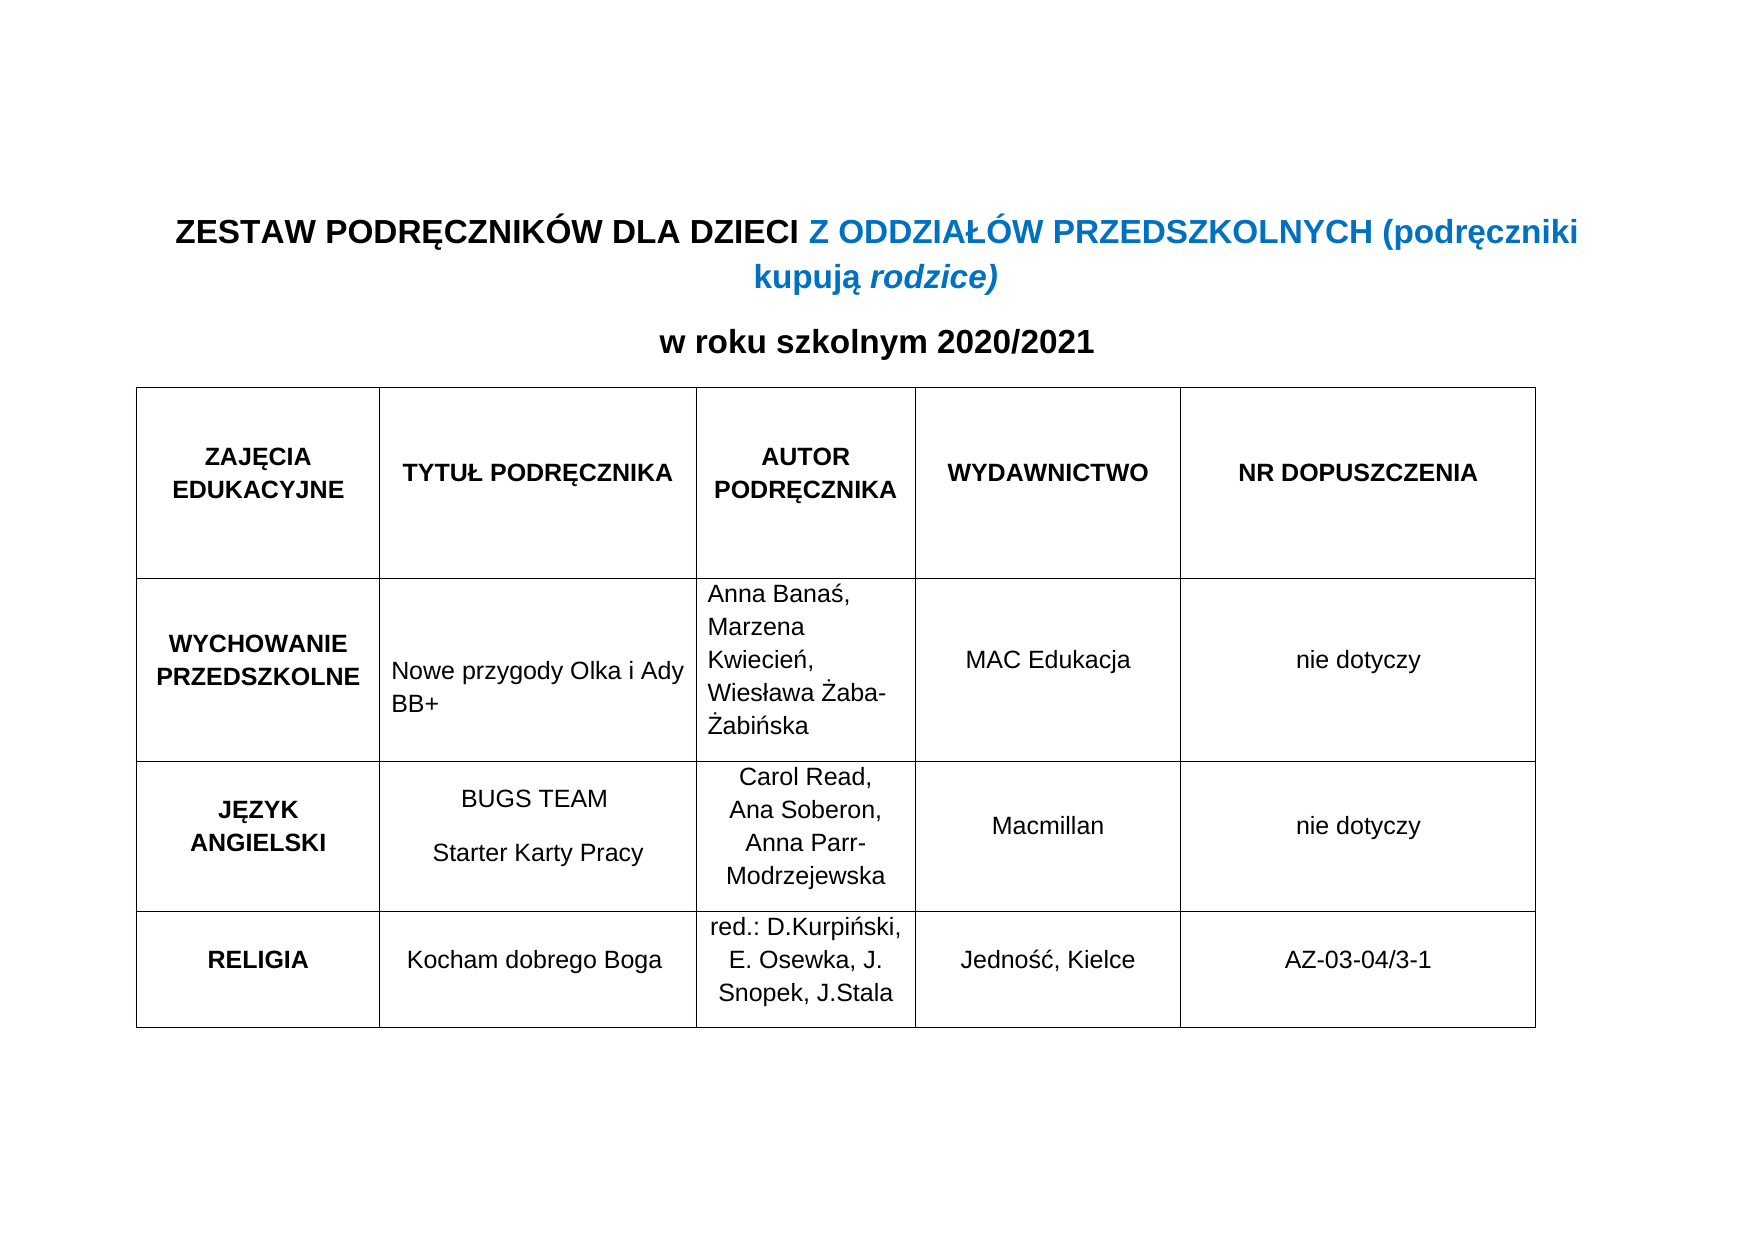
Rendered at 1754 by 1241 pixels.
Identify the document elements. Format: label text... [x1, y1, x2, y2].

table_cell Kocham dobrego Boga [380, 912, 696, 1027]
text w roku szkolnym 2020/2021 [148, 322, 1606, 360]
table_cell nie dotyczy [1181, 762, 1535, 911]
table_cell Carol Read, Ana Soberon, Anna Parr-Modrzejewska [697, 762, 915, 911]
table_cell RELIGIA [137, 912, 379, 1027]
table_header WYDAWNICTWO [916, 388, 1180, 578]
table_cell AZ-03-04/3-1 [1181, 912, 1535, 1027]
table_cell Nowe przygody Olka i Ady BB+ [380, 579, 696, 761]
table_cell Jedność, Kielce [916, 912, 1180, 1027]
text ZESTAW PODRĘCZNIKÓW DLA DZIECI Z ODDZIAŁÓW PRZEDSZKOLNYCH (podręczniki kupują rodzice) [148, 213, 1606, 295]
table_cell MAC Edukacja [916, 579, 1180, 761]
table_cell BUGS TEAM Starter Karty Pracy [380, 762, 696, 911]
table_cell Macmillan [916, 762, 1180, 911]
table_cell WYCHOWANIE PRZEDSZKOLNE [137, 579, 379, 761]
table_header TYTUŁ PODRĘCZNIKA [380, 388, 696, 578]
table_header AUTOR PODRĘCZNIKA [697, 388, 915, 578]
table_cell JĘZYK ANGIELSKI [137, 762, 379, 911]
table_cell red.: D.Kurpiński, E. Osewka, J. Snopek, J.Stala [697, 912, 915, 1027]
table_cell nie dotyczy [1181, 579, 1535, 761]
table_header ZAJĘCIA EDUKACYJNE [137, 388, 379, 578]
table_cell Anna Banaś, Marzena Kwiecień, Wiesława Żaba-Żabińska [697, 579, 915, 761]
table_header NR DOPUSZCZENIA [1181, 388, 1535, 578]
